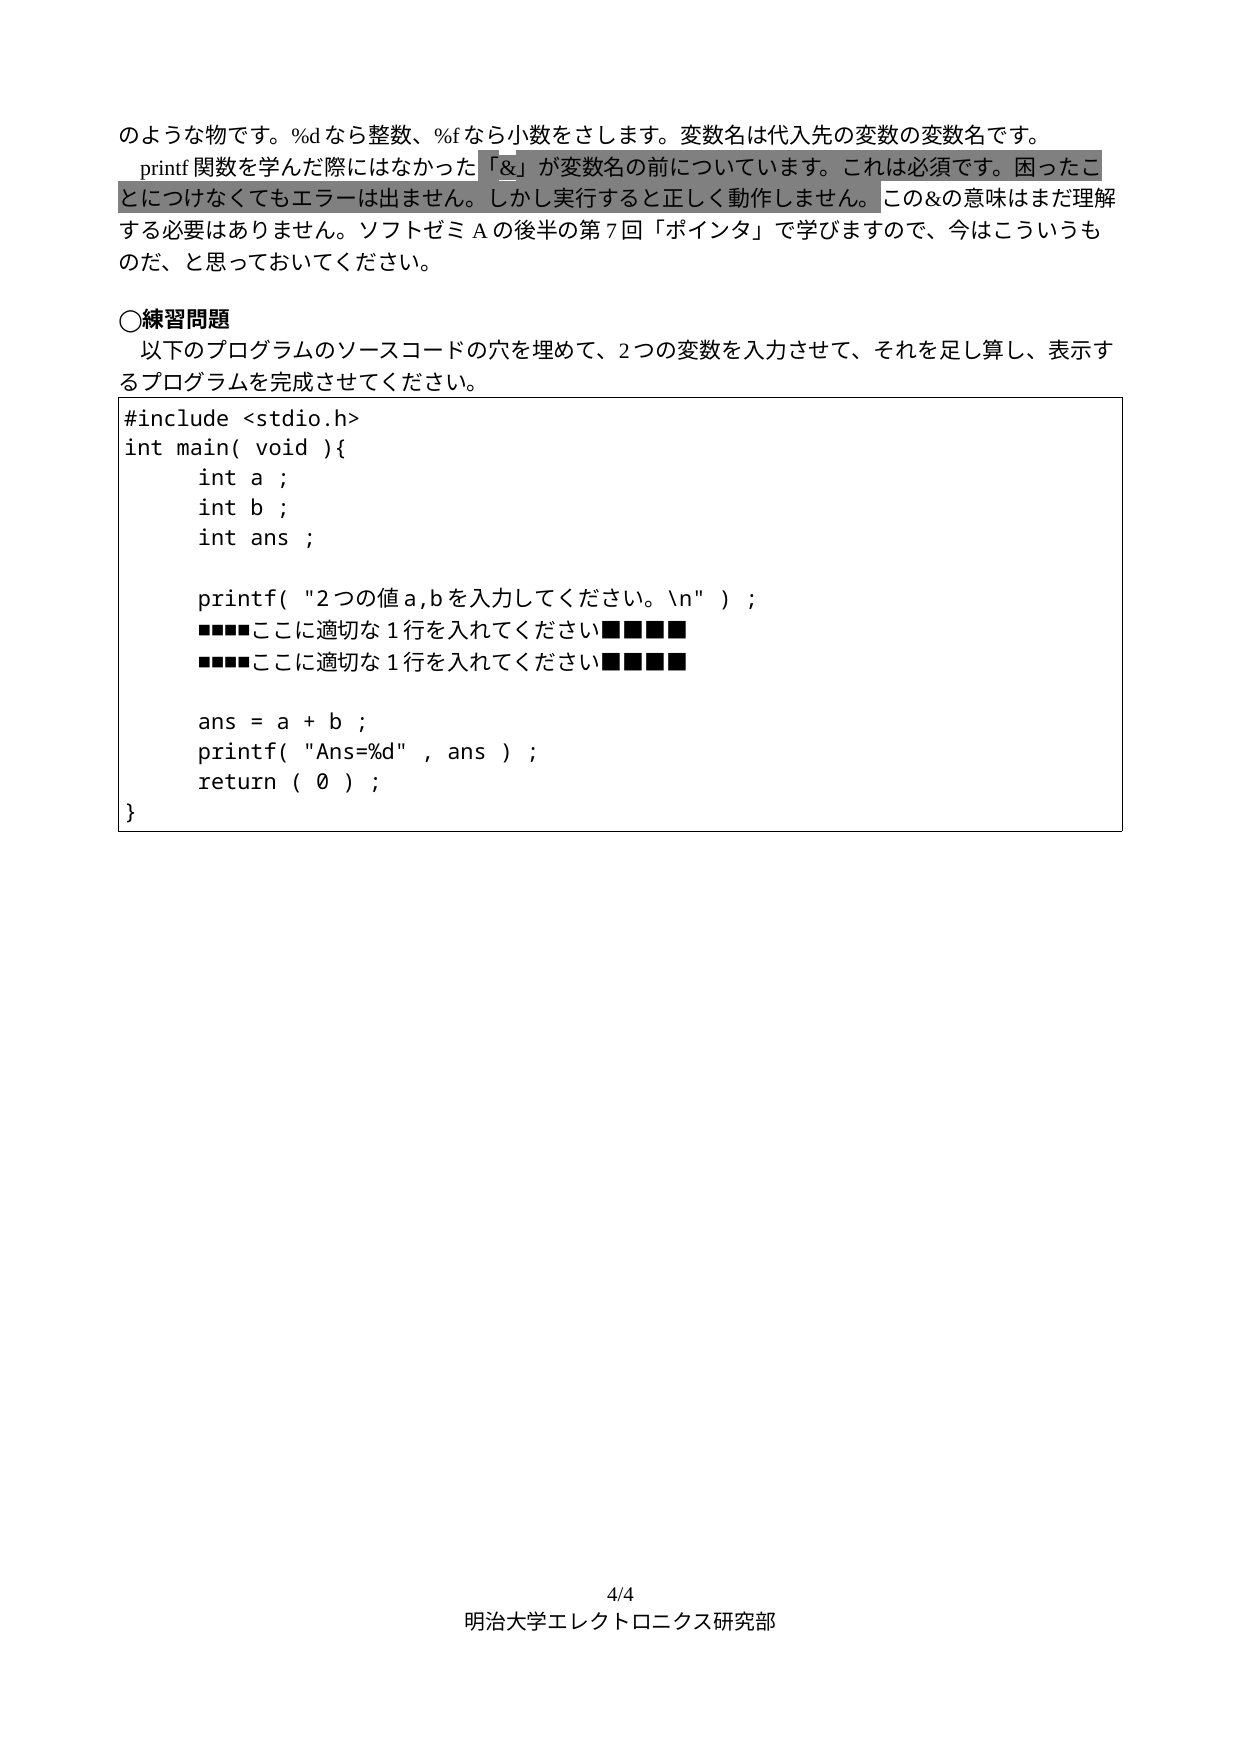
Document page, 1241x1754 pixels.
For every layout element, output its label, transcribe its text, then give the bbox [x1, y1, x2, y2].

text のような物です。%dなら整数、%fなら小数をさします。変数名は代入先の変数の変数名です。 [118, 118, 1122, 150]
text 以下のプログラムのソースコードの穴を埋めて、2つの変数を入力させて、それを足し算し、表示するプログラムを完成させてください。 [118, 333, 1122, 397]
table_header #include <stdio.h> int main( void ){ int a ; int b ; int ans ; printf( "2つの値a,bを入力してください。\n" ) ; ■■■■ここに適切な1行を入れてください■■■■ ■■■■ここに適切な1行を入れてください■■■■ ans = a + b ; printf( "Ans=%d" , ans ) ; return ( 0 ) ; } [119, 398, 1122, 831]
text ◯練習問題 [118, 302, 1122, 333]
text printf関数を学んだ際にはなかった「&」が変数名の前についています。これは必須です。困ったことにつけなくてもエラーは出ません。しかし実行すると正しく動作しません。この&の意味はまだ理解する必要はありません。ソフトゼミAの後半の第7回「ポインタ」で学びますので、今はこういうものだ、と思っておいてください。 [118, 150, 1122, 276]
